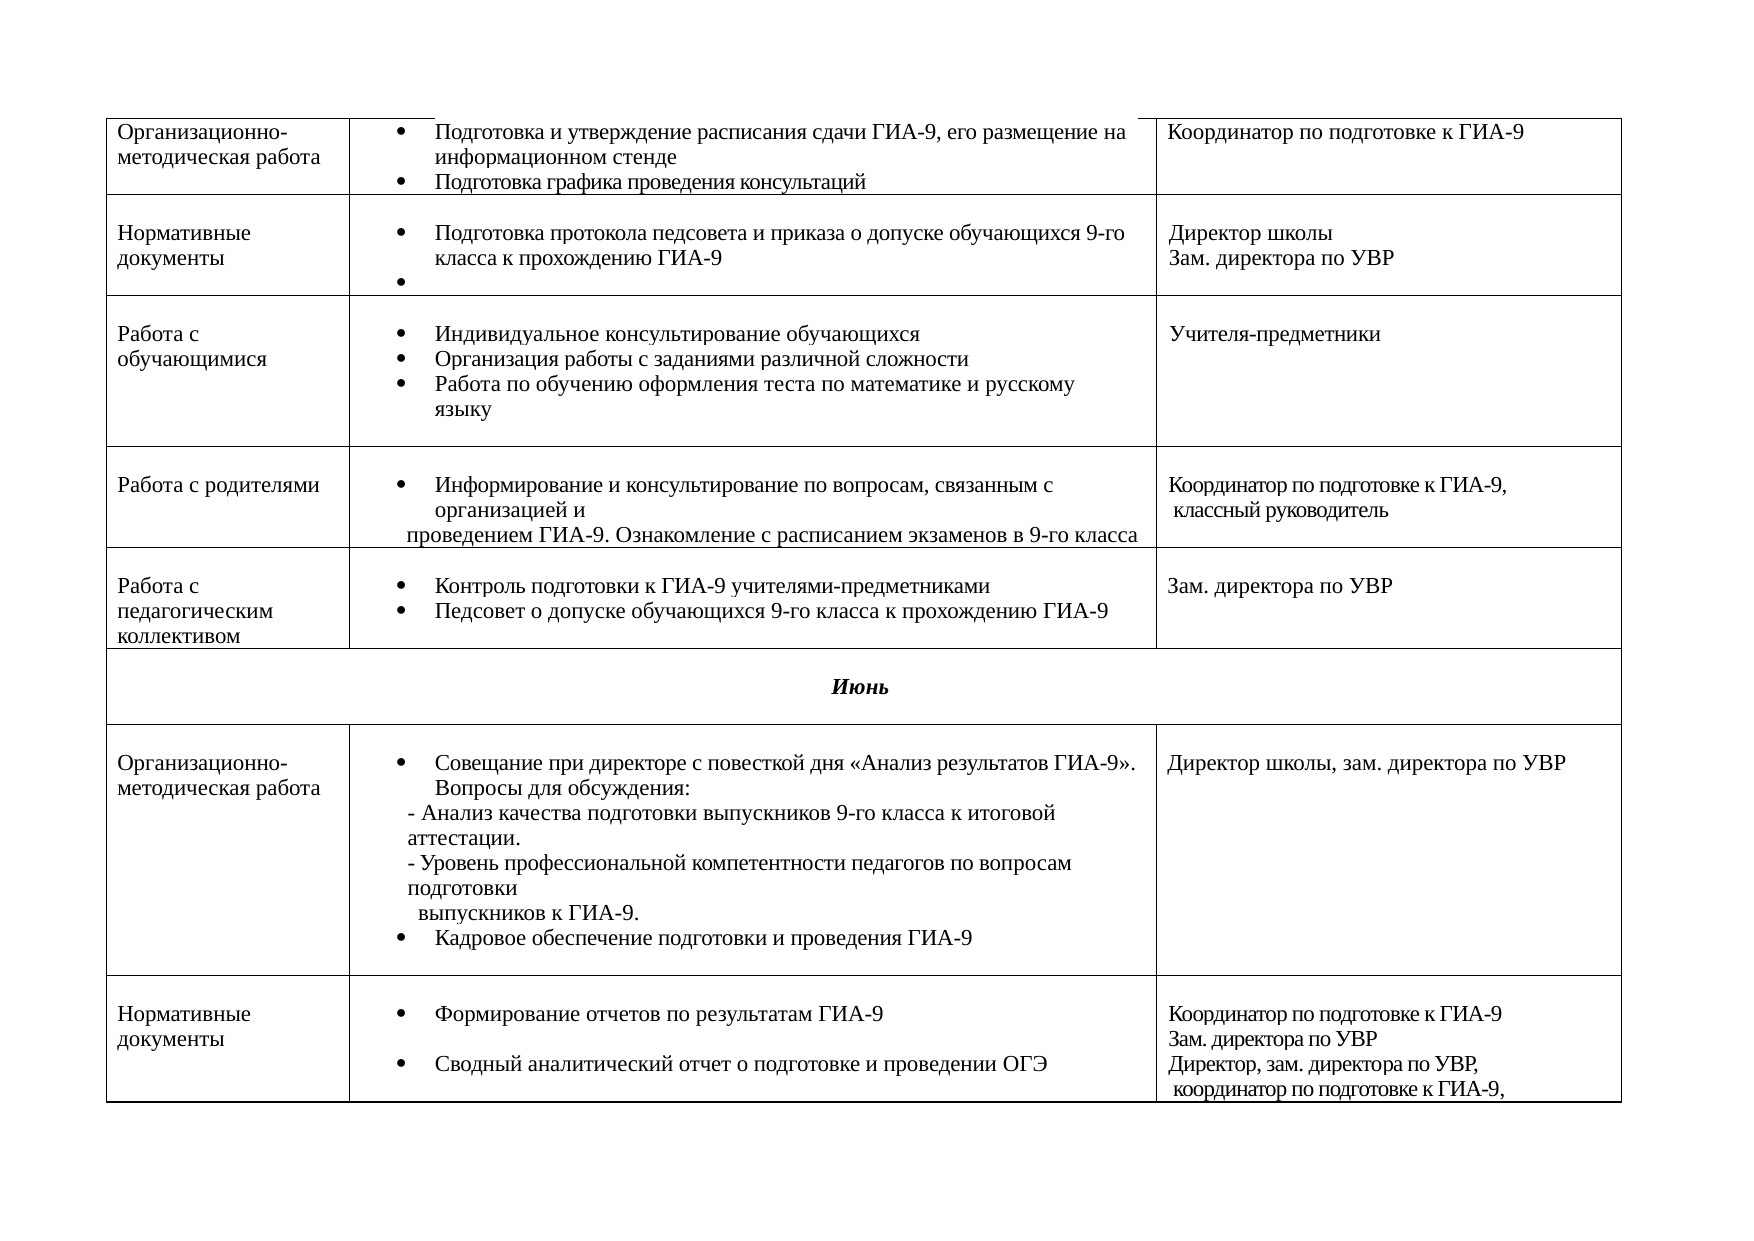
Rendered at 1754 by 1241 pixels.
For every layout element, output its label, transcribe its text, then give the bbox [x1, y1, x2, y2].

table_cell Нормативные документы [107, 195, 349, 295]
table_cell Организационно-методическая работа [107, 725, 349, 975]
table_cell Июнь [107, 649, 1621, 724]
table_cell Директор школы, зам. директора по УВР [1157, 725, 1621, 975]
table_cell Координатор по подготовке к ГИА-9 Зам. директора по УВР Директор, зам. директора по УВР, координатор по подготовке к ГИА-9, [1157, 976, 1621, 1101]
table_cell Зам. директора по УВР [1157, 548, 1621, 648]
table_cell Нормативные документы [107, 976, 349, 1101]
table_cell Информирование и консультирование по вопросам, связанным с организацией и проведением ГИА-9. Ознакомление с расписанием экзаменов в 9-го класса [350, 447, 1156, 547]
table_cell Учителя-предметники [1157, 296, 1621, 446]
table_cell Совещание при директоре с повесткой дня «Анализ результатов ГИА-9». Вопросы для обсуждения: - Анализ качества подготовки выпускников 9-го класса к итоговой аттестации. - Уровень профессиональной компетентности педагогов по вопросам подготовки выпускников к ГИА-9. Кадровое обеспечение подготовки и проведения ГИА-9 [350, 725, 1156, 975]
table_cell Подготовка и утверждение расписания сдачи ГИА-9, его размещение на информационном стенде Подготовка графика проведения консультаций [350, 119, 1156, 194]
table_cell Формирование отчетов по результатам ГИА-9 Сводный аналитический отчет о подготовке и проведении ОГЭ Размещение результатов сдачи ГИА обучающимися 9-го класса на сайте школы [350, 976, 1156, 1101]
table_cell Работа с обучающимися [107, 296, 349, 446]
table_cell Координатор по подготовке к ГИА-9, классный руководитель [1157, 447, 1621, 547]
table_cell Работа с родителями [107, 447, 349, 547]
table_cell Организационно-методическая работа [107, 119, 349, 194]
table_cell Работа с педагогическим коллективом [107, 548, 349, 648]
table_cell Индивидуальное консультирование обучающихся Организация работы с заданиями различной сложности Работа по обучению оформления теста по математике и русскому языку [350, 296, 1156, 446]
table_cell Подготовка протокола педсовета и приказа о допуске обучающихся 9-го класса к прохождению ГИА-9 [350, 195, 1156, 295]
table_cell Контроль подготовки к ГИА-9 учителями-предметниками Педсовет о допуске обучающихся 9-го класса к прохождению ГИА-9 [350, 548, 1156, 648]
table_cell Директор школы Зам. директора по УВР [1157, 195, 1621, 295]
table_cell Координатор по подготовке к ГИА-9 [1157, 119, 1621, 194]
